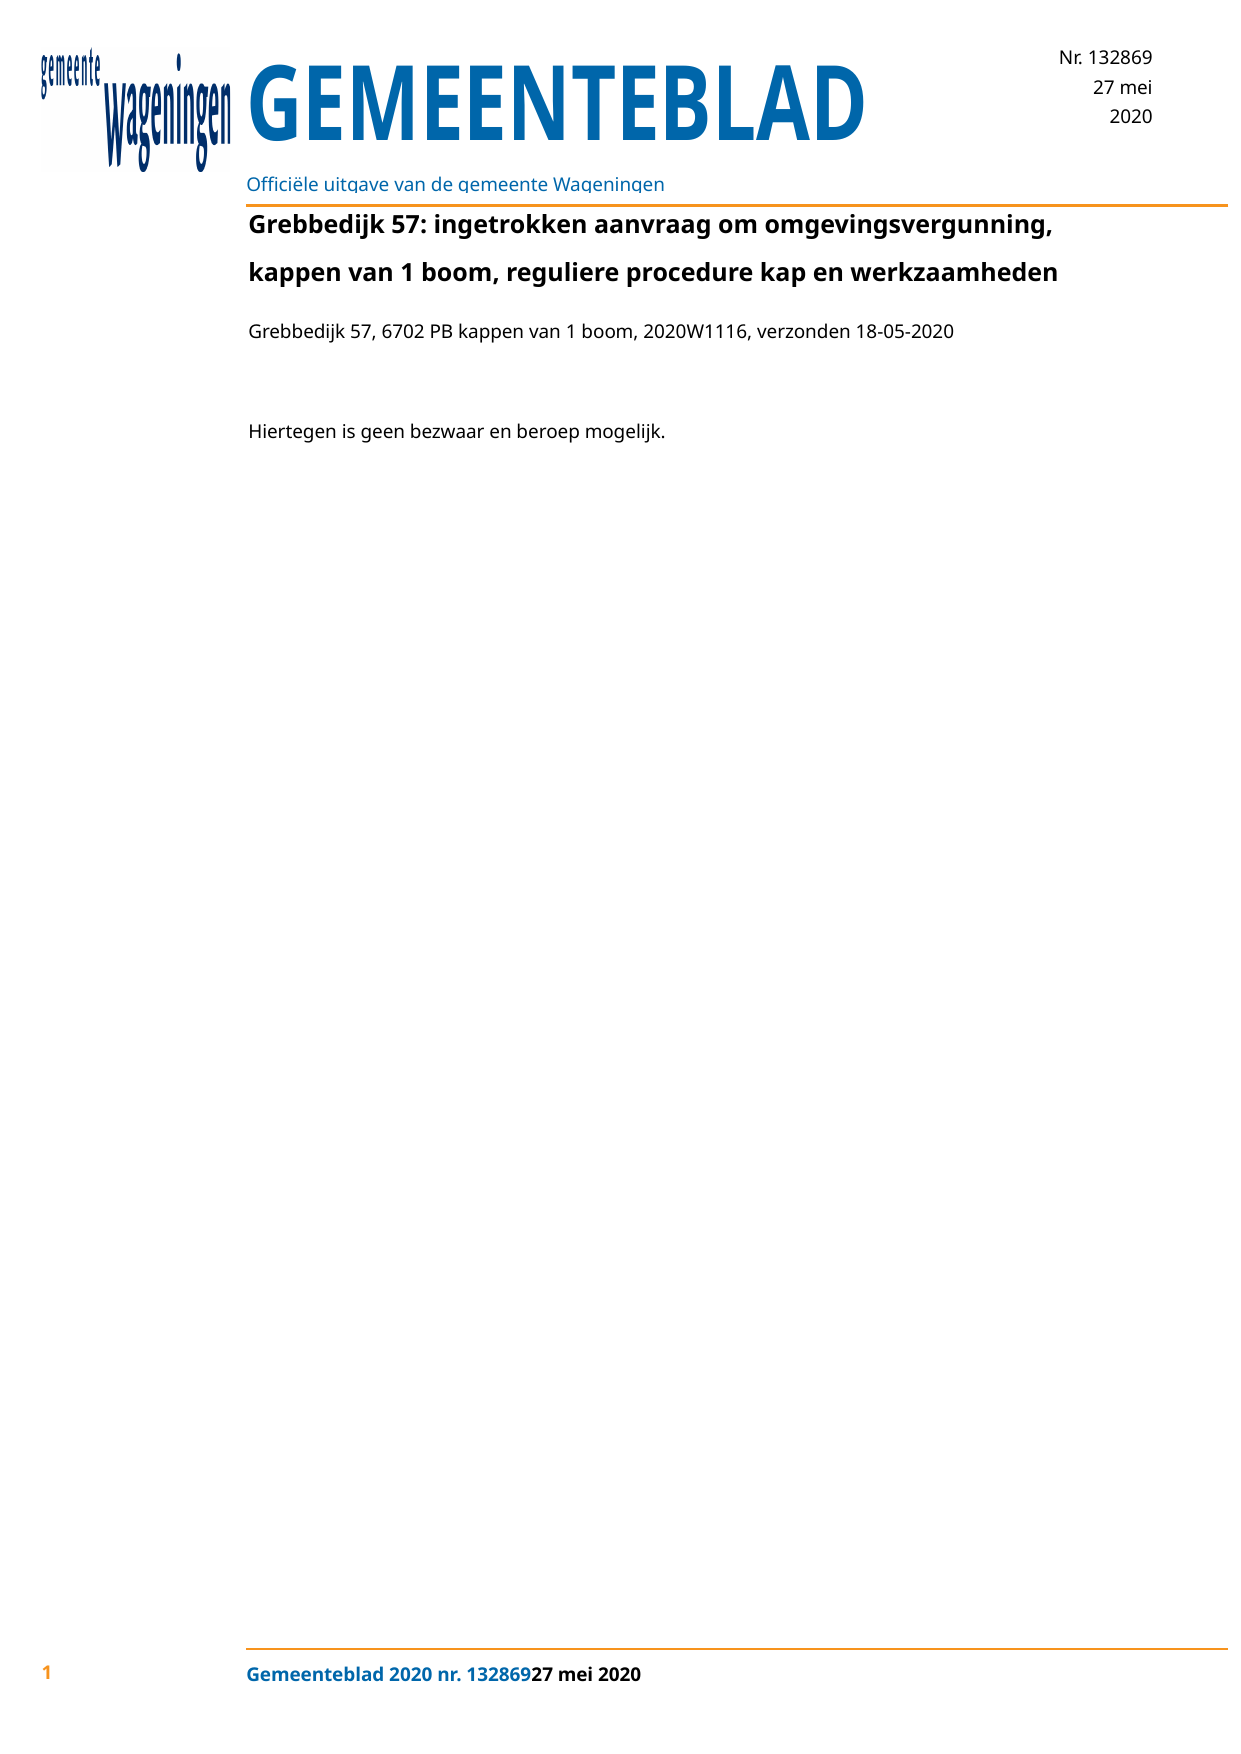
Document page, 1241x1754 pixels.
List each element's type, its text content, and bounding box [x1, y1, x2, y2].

text Grebbedijk 57, 6702 PB kappen van 1 boom, 2020W1116, verzonden 18-05-2020 [248, 318, 1152, 344]
text Hiertegen is geen bezwaar en beroep mogelijk. [248, 419, 1152, 444]
text Grebbedijk 57: ingetrokken aanvraag om omgevingsvergunning, kappen van 1 boom, reguliere procedure kap en werkzaamheden [248, 207, 1152, 288]
picture [41, 47, 231, 172]
